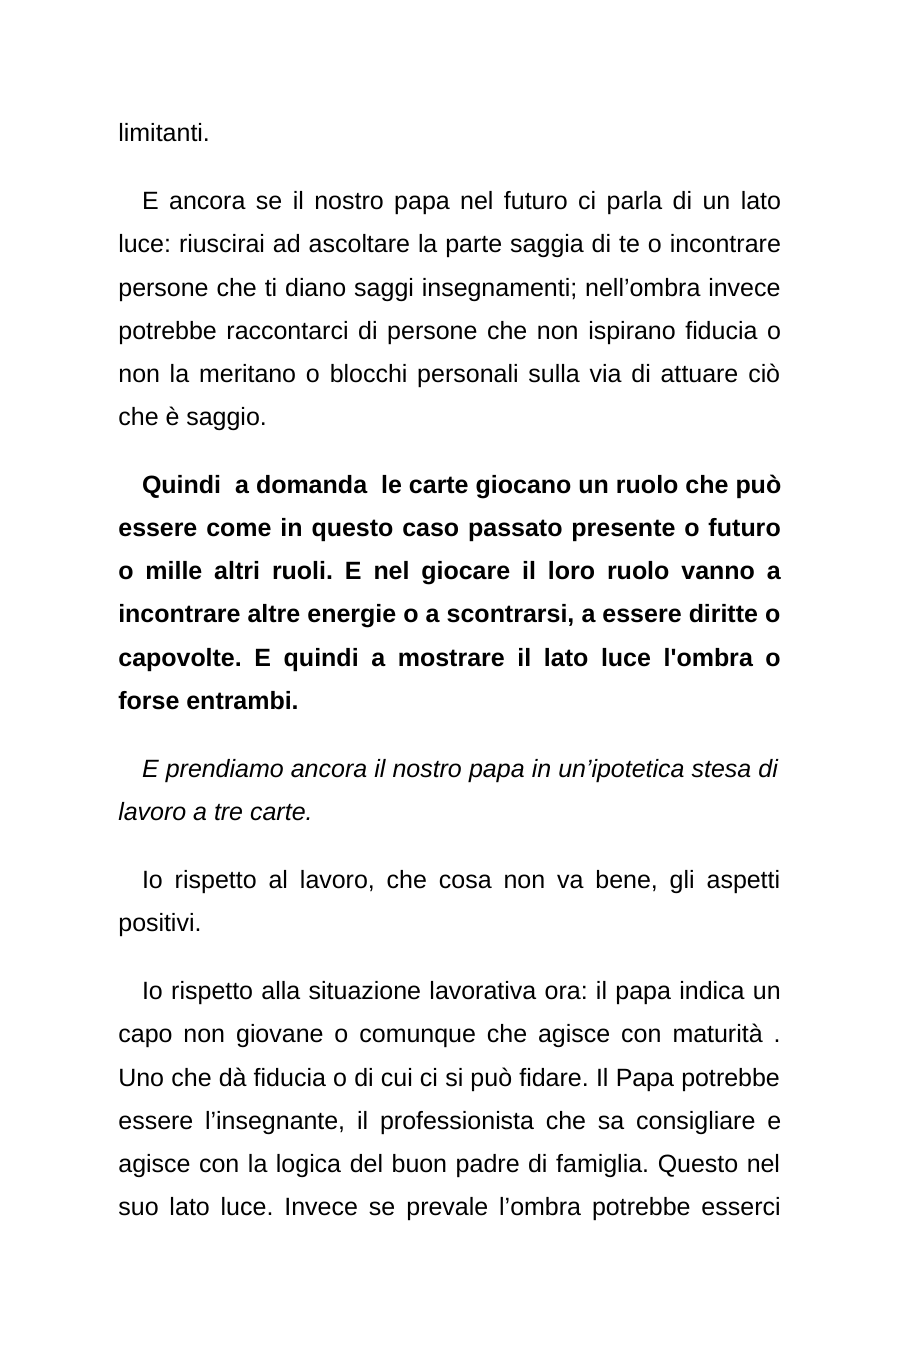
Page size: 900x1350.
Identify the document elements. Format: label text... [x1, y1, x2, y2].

text E prendiamo ancora il nostro papa in un’ipotetica stesa di lavoro a tre carte. [118, 754, 782, 826]
text limitanti. [118, 118, 782, 147]
text E ancora se il nostro papa nel futuro ci parla di un lato luce: riuscirai ad ascoltare la parte saggia di te o incontrare persone che ti diano saggi insegnamenti; nell’ombra invece potrebbe raccontarci di persone che non ispirano fiducia o non la meritano o blocchi personali sulla via di attuare ciò che è saggio. [118, 186, 782, 431]
text Quindi a domanda le carte giocano un ruolo che può essere come in questo caso passato presente o futuro o mille altri ruoli. E nel giocare il loro ruolo vanno a incontrare altre energie o a scontrarsi, a essere diritte o capovolte. E quindi a mostrare il lato luce l'ombra o forse entrambi. [118, 470, 782, 714]
text Io rispetto al lavoro, che cosa non va bene, gli aspetti positivi. [118, 865, 782, 937]
text Io rispetto alla situazione lavorativa ora: il papa indica un capo non giovane o comunque che agisce con maturità . Uno che dà fiducia o di cui ci si può fidare. Il Papa potrebbe essere l’insegnante, il professionista che sa consigliare e agisce con la logica del buon padre di famiglia. Questo nel suo lato luce. Invece se prevale l’ombra potrebbe esserci [118, 976, 782, 1221]
